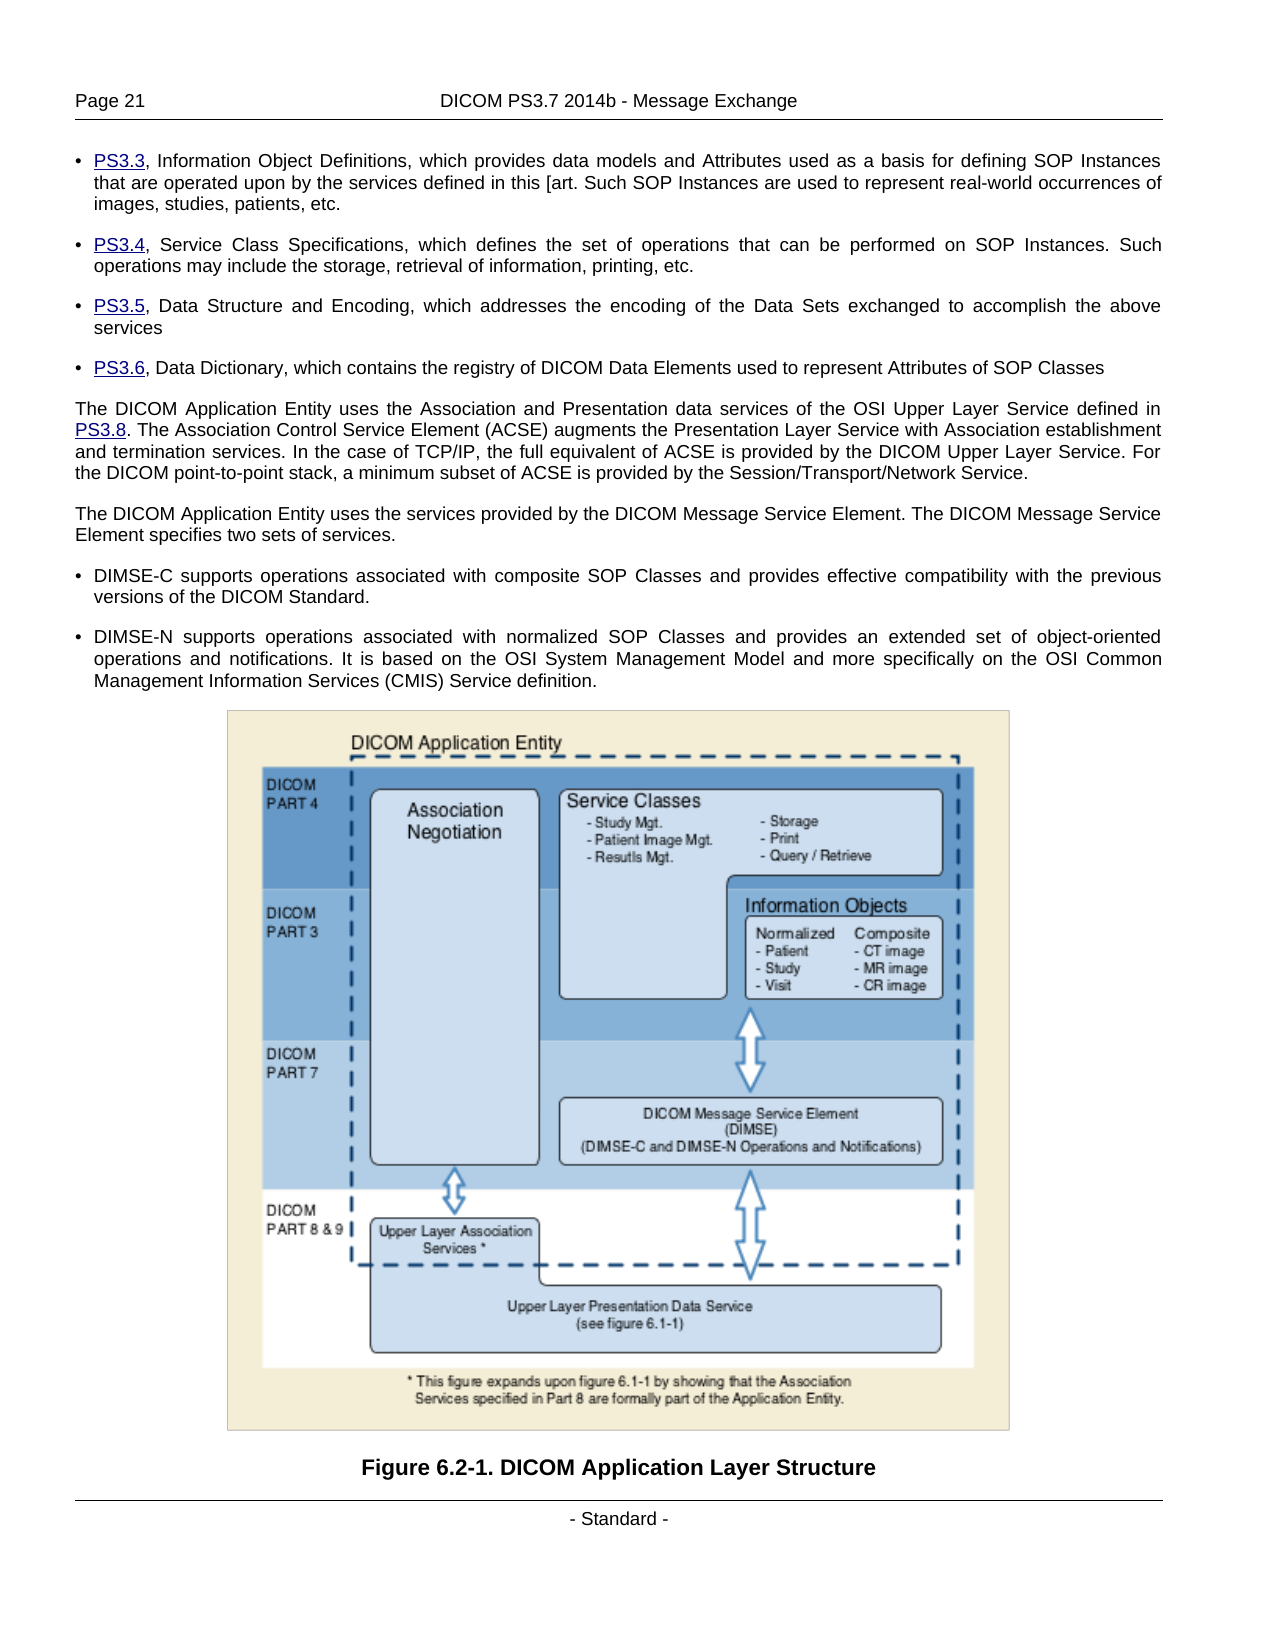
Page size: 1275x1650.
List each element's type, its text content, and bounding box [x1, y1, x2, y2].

list PS3.3, Information Object Definitions, which provides data models and Attributes used as a basis for defining SOP Instances that are operated upon by the services defined in this [art. Such SOP Instances are used to represent real-world occurrences of images, studies, patients, etc. [75, 150, 1162, 215]
picture [226, 709, 1011, 1432]
list DIMSE-C supports operations associated with composite SOP Classes and provides effective compatibility with the previous versions of the DICOM Standard. [75, 564, 1162, 607]
text Figure 6.2-1. DICOM Application Layer Structure [75, 1454, 1162, 1480]
text The DICOM Application Entity uses the Association and Presentation data services of the OSI Upper Layer Service defined in PS3.8. The Association Control Service Element (ACSE) augments the Presentation Layer Service with Association establishment and termination services. In the case of TCP/IP, the full equivalent of ACSE is provided by the DICOM Upper Layer Service. For the DICOM point-to-point stack, a minimum subset of ACSE is provided by the Session/Transport/Network Service. [75, 397, 1162, 484]
list PS3.6, Data Dictionary, which contains the registry of DICOM Data Elements used to represent Attributes of SOP Classes [75, 357, 1162, 379]
text The DICOM Application Entity uses the services provided by the DICOM Message Service Element. The DICOM Message Service Element specifies two sets of services. [75, 502, 1162, 546]
list PS3.5, Data Structure and Encoding, which addresses the encoding of the Data Sets exchanged to accomplish the above services [75, 295, 1162, 338]
list PS3.4, Service Class Specifications, which defines the set of operations that can be performed on SOP Instances. Such operations may include the storage, retrieval of information, printing, etc. [75, 233, 1162, 277]
list DIMSE-N supports operations associated with normalized SOP Classes and provides an extended set of object-oriented operations and notifications. It is based on the OSI System Management Model and more specifically on the OSI Common Management Information Services (CMIS) Service definition. [75, 626, 1162, 691]
